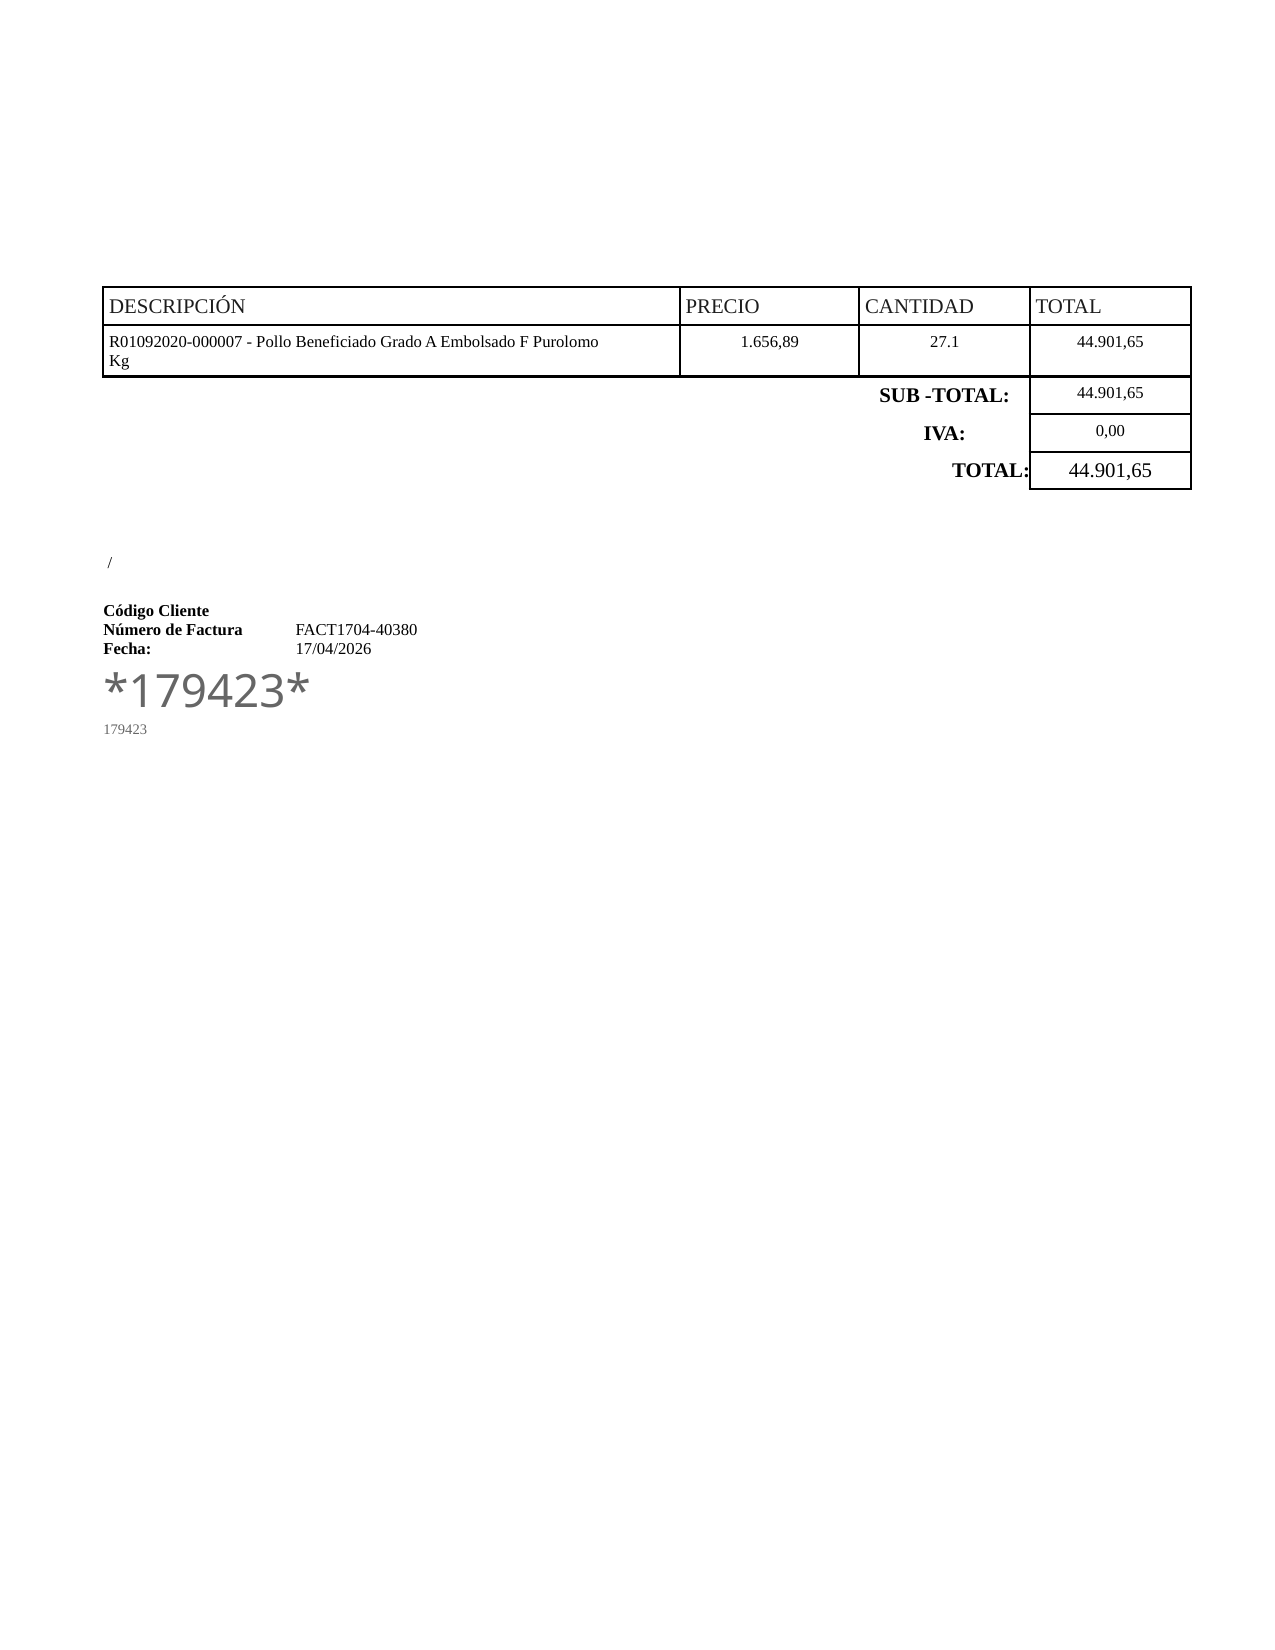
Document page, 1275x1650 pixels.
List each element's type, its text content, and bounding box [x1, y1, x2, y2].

table_cell [103, 514, 858, 533]
table_header DESCRIPCIÓN [104, 288, 679, 323]
table_cell FACT1704-40380 [295, 620, 517, 639]
table_cell 44.901,65 [1031, 453, 1190, 488]
table_cell IVA: [859, 413, 1029, 451]
table_header Código Cliente [103, 601, 295, 620]
table_header PRECIO [681, 288, 858, 323]
table_cell / [103, 553, 858, 572]
table_cell [103, 378, 859, 488]
table_cell 17/04/2026 [295, 639, 517, 658]
table_cell TOTAL: [859, 451, 1029, 488]
table_cell R01092020-000007 - Pollo Beneficiado Grado A Embolsado F Purolomo Kg [104, 326, 679, 375]
text *179423* [103, 658, 1137, 721]
table_cell [103, 534, 858, 553]
table_header TOTAL [1031, 288, 1190, 323]
table_cell 0,00 [1031, 415, 1190, 451]
table_cell 27.1 [860, 326, 1029, 375]
table_cell 1.656,89 [681, 326, 858, 375]
table_header [103, 490, 858, 514]
table_header CANTIDAD [860, 288, 1029, 323]
table_header [295, 601, 517, 620]
table_cell SUB -TOTAL: [859, 378, 1029, 413]
table_cell 44.901,65 [1031, 378, 1190, 413]
table_cell Número de Factura [103, 620, 295, 639]
text 179423 [103, 721, 1137, 737]
table_cell Fecha: [103, 639, 295, 658]
table_cell 44.901,65 [1031, 326, 1190, 375]
